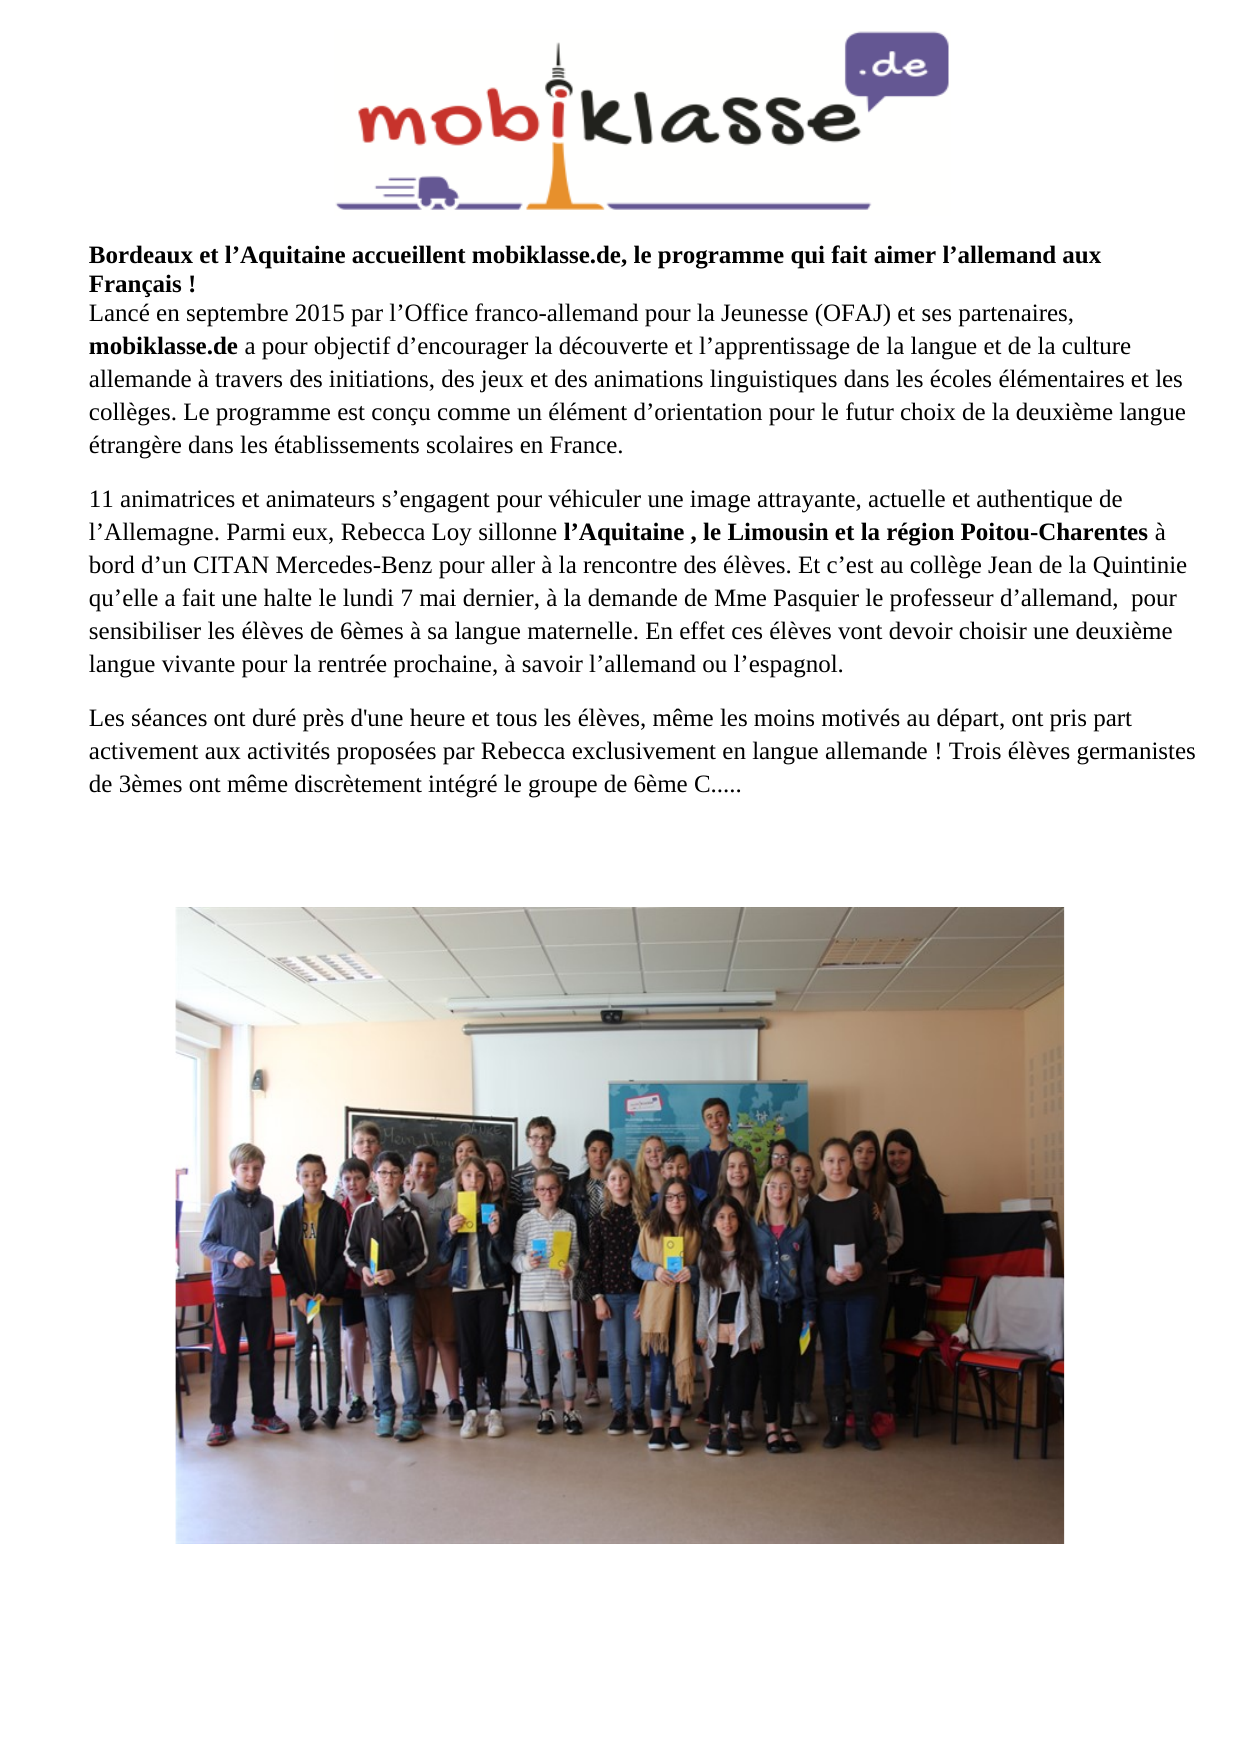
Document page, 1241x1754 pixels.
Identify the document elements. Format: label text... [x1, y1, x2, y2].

text Lancé en septembre 2015 par l’Office franco-allemand pour la Jeunesse (OFAJ) et ses partenaires, mobiklasse.de a pour objectif d’encourager la découverte et l’apprentissage de la langue et de la culture allemande à travers des initiations, des jeux et des animations linguistiques dans les écoles élémentaires et les collèges. Le programme est conçu comme un élément d’orientation pour le futur choix de la deuxième langue étrangère dans les établissements scolaires en France. [89, 298, 1196, 459]
text 11 animatrices et animateurs s’engagent pour véhiculer une image attrayante, actuelle et authentique de l’Allemagne. Parmi eux, Rebecca Loy sillonne l’Aquitaine , le Limousin et la région Poitou-Charentes à bord d’un CITAN Mercedes-Benz pour aller à la rencontre des élèves. Et c’est au collège Jean de la Quintinie qu’elle a fait une halte le lundi 7 mai dernier, à la demande de Mme Pasquier le professeur d’allemand, pour sensibiliser les élèves de 6èmes à sa langue maternelle. En effet ces élèves vont devoir choisir une deuxième langue vivante pour la rentrée prochaine, à savoir l’allemand ou l’espagnol. [89, 484, 1196, 678]
text Bordeaux et l’Aquitaine accueillent mobiklasse.de, le programme qui fait aimer l’allemand aux Français ! [89, 240, 1196, 298]
picture [175, 907, 1065, 1544]
text Les séances ont duré près d'une heure et tous les élèves, même les moins motivés au départ, ont pris part activement aux activités proposées par Rebecca exclusivement en langue allemande ! Trois élèves germanistes de 3èmes ont même discrètement intégré le groupe de 6ème C..... [89, 703, 1196, 797]
